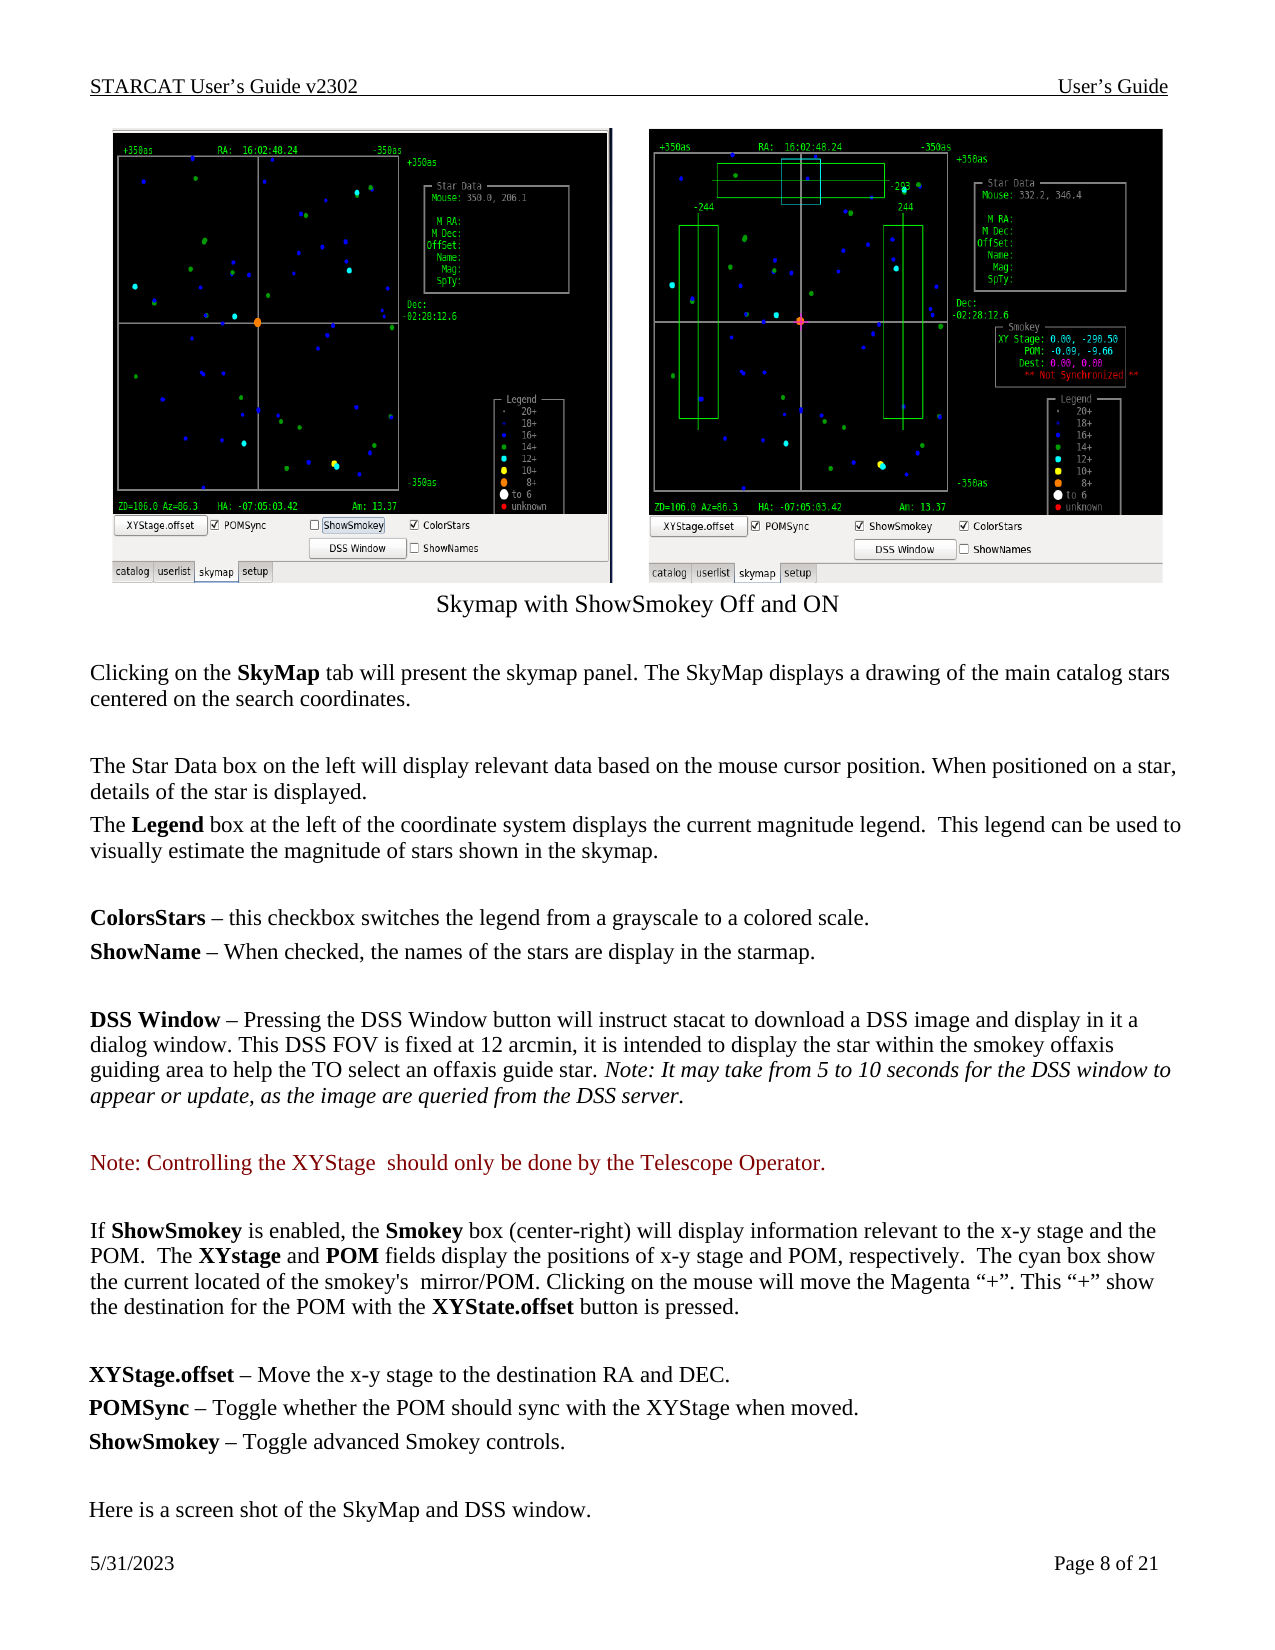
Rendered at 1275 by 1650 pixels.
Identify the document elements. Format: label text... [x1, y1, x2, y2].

text DSS Window – Pressing the DSS Window button will instruct stacat to download a DSS image and display in it a dialog window. This DSS FOV is fixed at 12 arcmin, it is intended to display the star within the smokey offaxis guiding area to help the TO select an offaxis guide star. Note: It may take from 5 to 10 seconds for the DSS window to appear or update, as the image are queried from the DSS server. [90, 1007, 1185, 1108]
text The Legend box at the left of the coordinate system displays the current magnitude legend. This legend can be used to visually estimate the magnitude of stars shown in the skymap. [90, 812, 1185, 863]
text Here is a screen shot of the SkyMap and DSS window. [88, 1497, 1185, 1522]
picture [112, 128, 613, 583]
text Skymap with ShowSmokey Off and ON [90, 120, 1185, 618]
text POMSync – Toggle whether the POM should sync with the XYStage when moved. [88, 1395, 1185, 1421]
text Clicking on the SkyMap tab will present the skymap panel. The SkyMap displays a drawing of the main catalog stars centered on the search coordinates. [90, 660, 1185, 711]
text ShowName – When checked, the names of the stars are display in the starmap. [90, 939, 1185, 964]
text ShowSmokey – Toggle advanced Smokey controls. [88, 1429, 1185, 1454]
picture [648, 127, 1163, 583]
text The Star Data box on the left will display relevant data based on the mouse cursor position. When positioned on a star, details of the star is displayed. [90, 753, 1185, 804]
text XYStage.offset – Move the x-y stage to the destination RA and DEC. [88, 1362, 1185, 1387]
text If ShowSmokey is enabled, the Smokey box (center-right) will display information relevant to the x-y stage and the POM. The XYstage and POM fields display the positions of x-y stage and POM, respectively. The cyan box show the current located of the smokey's mirror/POM. Clicking on the mouse will move the Magenta “+”. This “+” show the destination for the POM with the XYState.offset button is pressed. [90, 1218, 1185, 1319]
text ColorsStars – this checkbox switches the legend from a grayscale to a colored scale. [90, 905, 1185, 931]
text Note: Controlling the XYStage should only be done by the Telescope Operator. [90, 1150, 1185, 1176]
